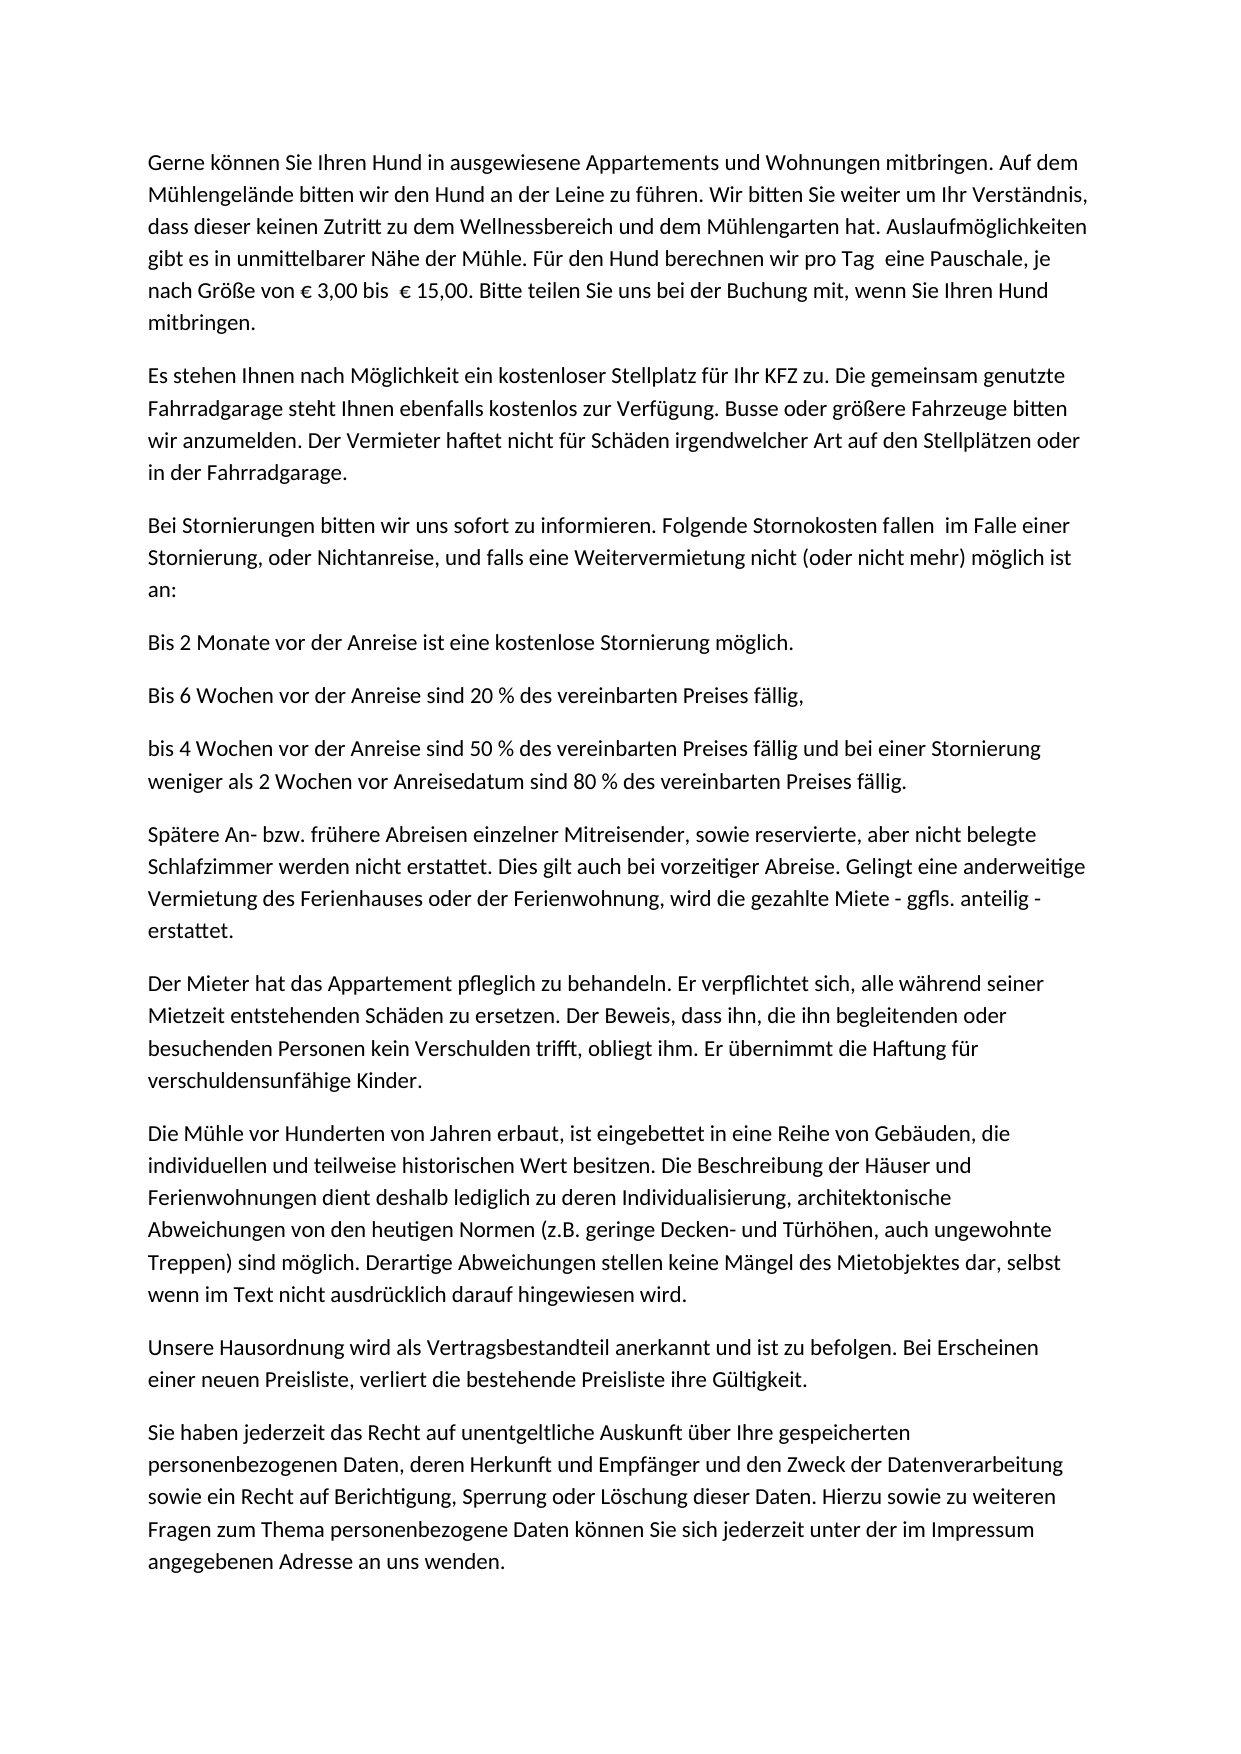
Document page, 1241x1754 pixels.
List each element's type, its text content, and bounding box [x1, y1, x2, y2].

text Spätere An- bzw. frühere Abreisen einzelner Mitreisender, sowie reservierte, aber nicht belegte Schlafzimmer werden nicht erstattet. Dies gilt auch bei vorzeitiger Abreise. Gelingt eine anderweitige Vermietung des Ferienhauses oder der Ferienwohnung, wird die gezahlte Miete - ggfls. anteilig - erstattet. [148, 820, 1093, 944]
text Bis 2 Monate vor der Anreise ist eine kostenlose Stornierung möglich. [148, 628, 1093, 657]
text Bei Stornierungen bitten wir uns sofort zu informieren. Folgende Stornokosten fallen im Falle einer Stornierung, oder Nichtanreise, und falls eine Weitervermietung nicht (oder nicht mehr) möglich ist an: [148, 511, 1093, 603]
text Der Mieter hat das Appartement pfleglich zu behandeln. Er verpflichtet sich, alle während seiner Mietzeit entstehenden Schäden zu ersetzen. Der Beweis, dass ihn, die ihn begleitenden oder besuchenden Personen kein Verschulden trifft, obliegt ihm. Er übernimmt die Haftung für verschuldensunfähige Kinder. [148, 969, 1093, 1094]
text Unsere Hausordnung wird als Vertragsbestandteil anerkannt und ist zu befolgen. Bei Erscheinen einer neuen Preisliste, verliert die bestehende Preisliste ihre Gültigkeit. [148, 1333, 1093, 1393]
text Die Mühle vor Hunderten von Jahren erbaut, ist eingebettet in eine Reihe von Gebäuden, die individuellen und teilweise historischen Wert besitzen. Die Beschreibung der Häuser und Ferienwohnungen dient deshalb lediglich zu deren Individualisierung, architektonische Abweichungen von den heutigen Normen (z.B. geringe Decken- und Türhöhen, auch ungewohnte Treppen) sind möglich. Derartige Abweichungen stellen keine Mängel des Mietobjektes dar, selbst wenn im Text nicht ausdrücklich darauf hingewiesen wird. [148, 1119, 1093, 1308]
text bis 4 Wochen vor der Anreise sind 50 % des vereinbarten Preises fällig und bei einer Stornierung weniger als 2 Wochen vor Anreisedatum sind 80 % des vereinbarten Preises fällig. [148, 734, 1093, 795]
text Bis 6 Wochen vor der Anreise sind 20 % des vereinbarten Preises fällig, [148, 682, 1093, 709]
text Es stehen Ihnen nach Möglichkeit ein kostenloser Stellplatz für Ihr KFZ zu. Die gemeinsam genutzte Fahrradgarage steht Ihnen ebenfalls kostenlos zur Verfügung. Busse oder größere Fahrzeuge bitten wir anzumelden. Der Vermieter haftet nicht für Schäden irgendwelcher Art auf den Stellplätzen oder in der Fahrradgarage. [148, 362, 1093, 486]
text Sie haben jederzeit das Recht auf unentgeltliche Auskunft über Ihre gespeicherten personenbezogenen Daten, deren Herkunft und Empfänger und den Zweck der Datenverarbeitung sowie ein Recht auf Berichtigung, Sperrung oder Löschung dieser Daten. Hierzu sowie zu weiteren Fragen zum Thema personenbezogene Daten können Sie sich jederzeit unter der im Impressum angegebenen Adresse an uns wenden. [148, 1418, 1093, 1575]
text Gerne können Sie Ihren Hund in ausgewiesene Appartements und Wohnungen mitbringen. Auf dem Mühlengelände bitten wir den Hund an der Leine zu führen. Wir bitten Sie weiter um Ihr Verständnis, dass dieser keinen Zutritt zu dem Wellnessbereich und dem Mühlengarten hat. Auslaufmöglichkeiten gibt es in unmittelbarer Nähe der Mühle. Für den Hund berechnen wir pro Tag eine Pauschale, je nach Größe von € 3,00 bis € 15,00. Bitte teilen Sie uns bei der Buchung mit, wenn Sie Ihren Hund mitbringen. [148, 148, 1093, 337]
